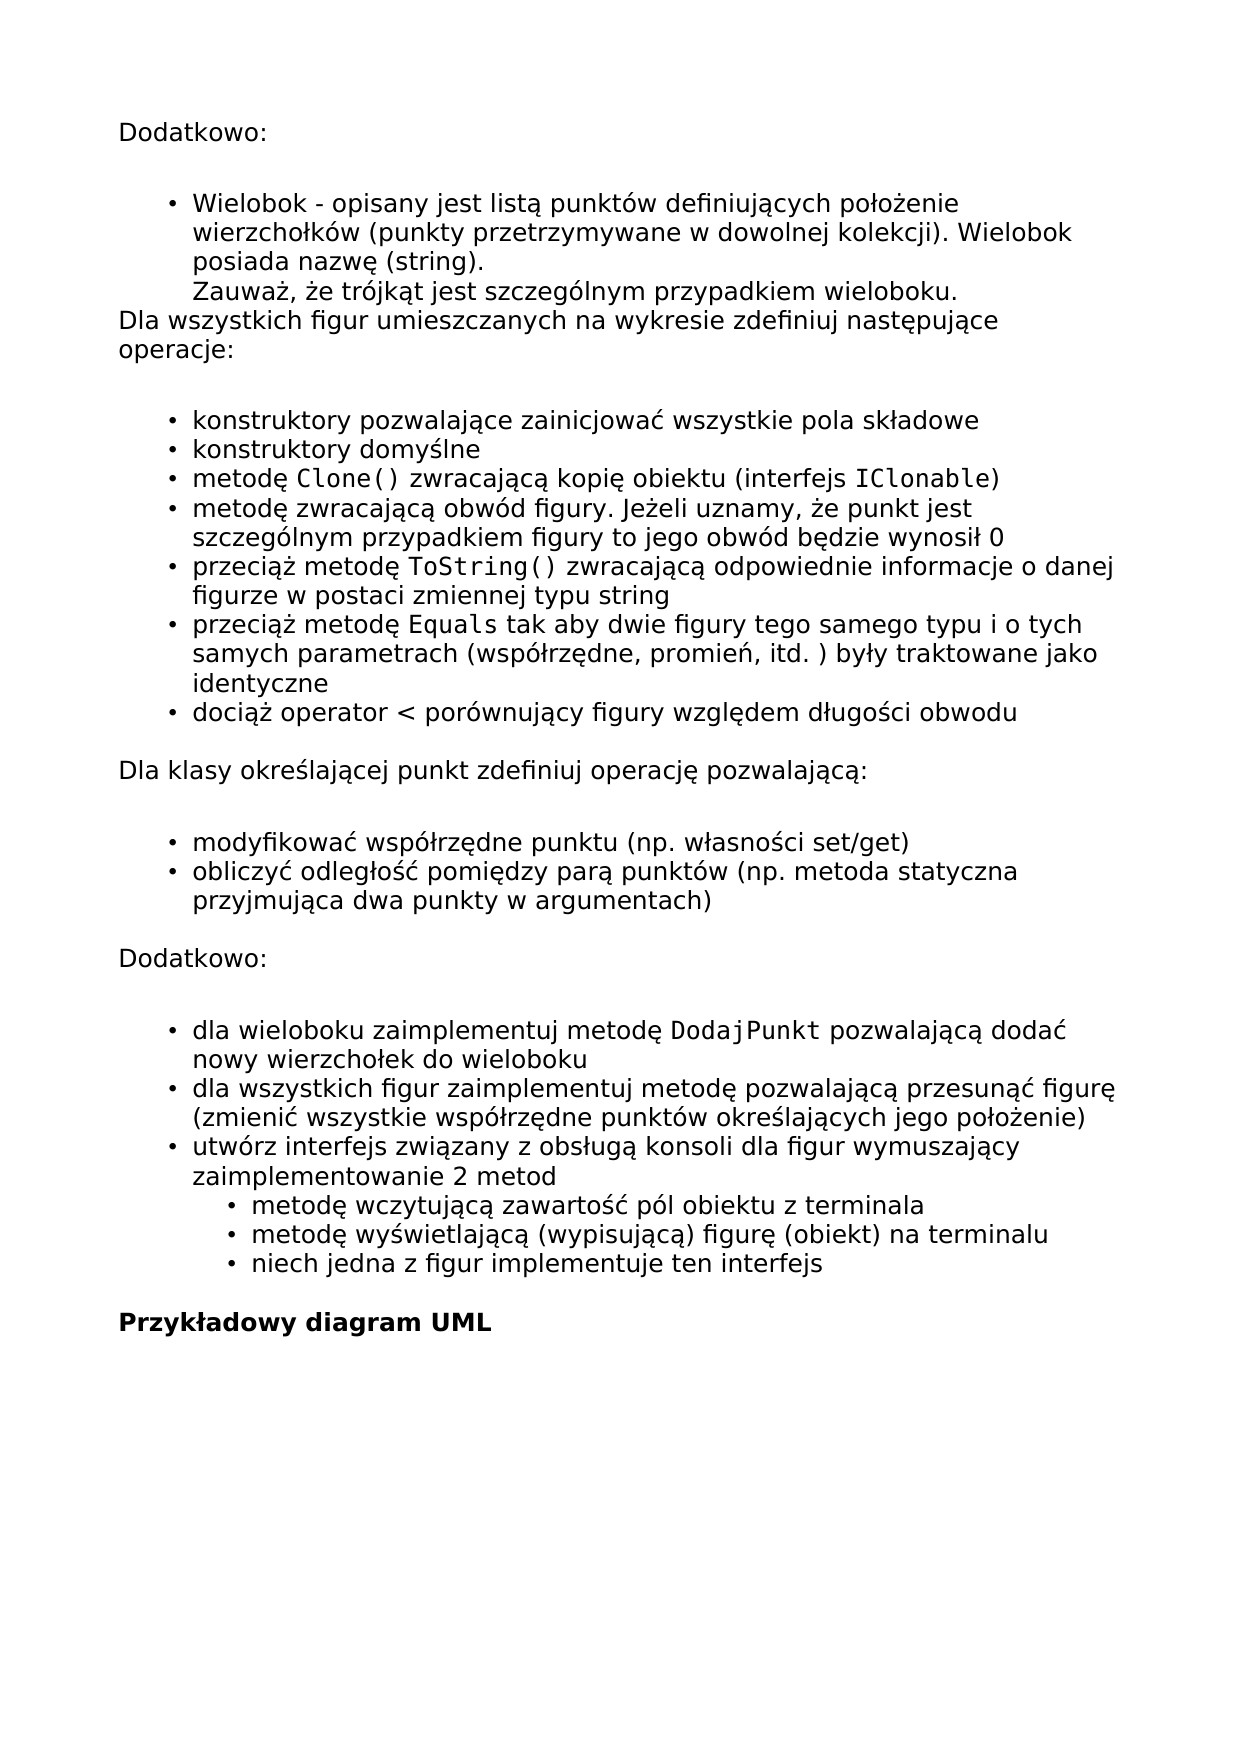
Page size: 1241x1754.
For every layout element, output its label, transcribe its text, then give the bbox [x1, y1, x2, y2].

list konstruktory pozwalające zainicjować wszystkie pola składowe [177, 406, 1122, 435]
text Dla wszystkich figur umieszczanych na wykresie zdefiniuj następujące operacje: [118, 306, 1122, 364]
list przeciąż metodę Equals tak aby dwie figury tego samego typu i o tych samych parametrach (współrzędne, promień, itd. ) były traktowane jako identyczne [177, 610, 1122, 698]
list utwórz interfejs związany z obsługą konsoli dla figur wymuszający zaimplementowanie 2 metod [177, 1132, 1122, 1191]
text Przykładowy diagram UML [118, 1308, 1122, 1337]
list metodę Clone() zwracającą kopię obiektu (interfejs IClonable) [177, 464, 1122, 494]
list niech jedna z figur implementuje ten interfejs [236, 1249, 1122, 1278]
list Wielobok - opisany jest listą punktów definiujących położenie wierzchołków (punkty przetrzymywane w dowolnej kolekcji). Wielobok posiada nazwę (string). Zauważ, że trójkąt jest szczególnym przypadkiem wieloboku. [177, 189, 1122, 306]
list metodę wczytującą zawartość pól obiektu z terminala [236, 1191, 1122, 1220]
list modyfikować współrzędne punktu (np. własności set/get) [177, 828, 1122, 857]
list metodę wyświetlającą (wypisującą) figurę (obiekt) na terminalu [236, 1220, 1122, 1249]
list dociąż operator < porównujący figury względem długości obwodu [177, 698, 1122, 727]
list konstruktory domyślne [177, 435, 1122, 464]
text Dla klasy określającej punkt zdefiniuj operację pozwalającą: [118, 757, 1122, 786]
list obliczyć odległość pomiędzy parą punktów (np. metoda statyczna przyjmująca dwa punkty w argumentach) [177, 857, 1122, 915]
text Dodatkowo: [118, 945, 1122, 974]
list przeciąż metodę ToString() zwracającą odpowiednie informacje o danej figurze w postaci zmiennej typu string [177, 552, 1122, 610]
list metodę zwracającą obwód figury. Jeżeli uznamy, że punkt jest szczególnym przypadkiem figury to jego obwód będzie wynosił 0 [177, 494, 1122, 552]
list dla wieloboku zaimplementuj metodę DodajPunkt pozwalającą dodać nowy wierzchołek do wieloboku [177, 1016, 1122, 1074]
text Dodatkowo: [118, 118, 1122, 147]
list dla wszystkich figur zaimplementuj metodę pozwalającą przesunąć figurę (zmienić wszystkie współrzędne punktów określających jego położenie) [177, 1074, 1122, 1132]
